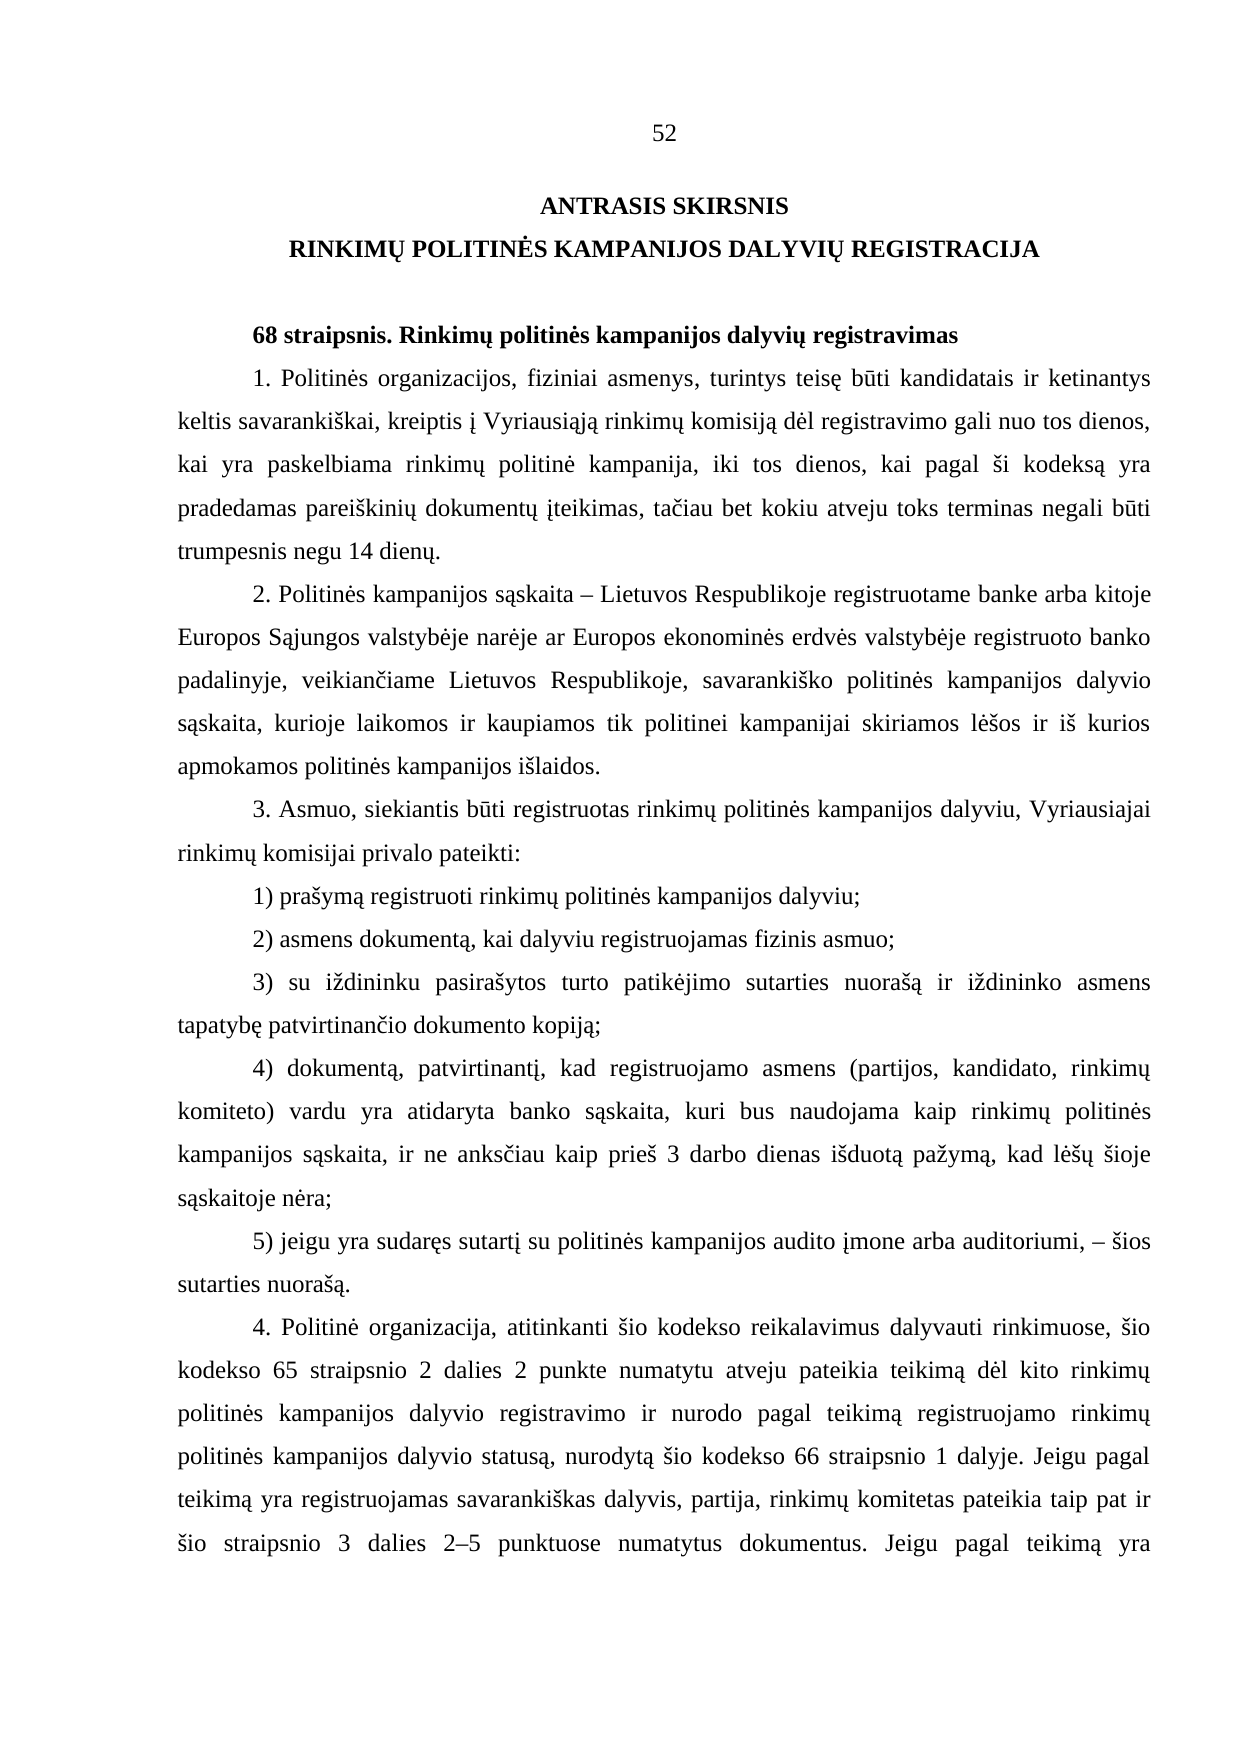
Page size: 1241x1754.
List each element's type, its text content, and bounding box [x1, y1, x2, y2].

text 3. Asmuo, siekiantis būti registruotas rinkimų politinės kampanijos dalyviu, Vyriausiajai rinkimų komisijai privalo pateikti: [177, 794, 1152, 866]
text 2) asmens dokumentą, kai dalyviu registruojamas fizinis asmuo; [177, 924, 1152, 953]
text 2. Politinės kampanijos sąskaita – Lietuvos Respublikoje registruotame banke arba kitoje Europos Sąjungos valstybėje narėje ar Europos ekonominės erdvės valstybėje registruoto banko padalinyje, veikiančiame Lietuvos Respublikoje, savarankiško politinės kampanijos dalyvio sąskaita, kurioje laikomos ir kaupiamos tik politinei kampanijai skiriamos lėšos ir iš kurios apmokamos politinės kampanijos išlaidos. [177, 579, 1152, 780]
text 3) su iždininku pasirašytos turto patikėjimo sutarties nuorašą ir iždininko asmens tapatybę patvirtinančio dokumento kopiją; [177, 967, 1152, 1039]
text 1. Politinės organizacijos, fiziniai asmenys, turintys teisę būti kandidatais ir ketinantys keltis savarankiškai, kreiptis į Vyriausiąją rinkimų komisiją dėl registravimo gali nuo tos dienos, kai yra paskelbiama rinkimų politinė kampanija, iki tos dienos, kai pagal ši kodeksą yra pradedamas pareiškinių dokumentų įteikimas, tačiau bet kokiu atveju toks terminas negali būti trumpesnis negu 14 dienų. [177, 363, 1152, 564]
text 4) dokumentą, patvirtinantį, kad registruojamo asmens (partijos, kandidato, rinkimų komiteto) vardu yra atidaryta banko sąskaita, kuri bus naudojama kaip rinkimų politinės kampanijos sąskaita, ir ne anksčiau kaip prieš 3 darbo dienas išduotą pažymą, kad lėšų šioje sąskaitoje nėra; [177, 1053, 1152, 1211]
text 5) jeigu yra sudaręs sutartį su politinės kampanijos audito įmone arba auditoriumi, – šios sutarties nuorašą. [177, 1226, 1152, 1298]
text 4. Politinė organizacija, atitinkanti šio kodekso reikalavimus dalyvauti rinkimuose, šio kodekso 65 straipsnio 2 dalies 2 punkte numatytu atveju pateikia teikimą dėl kito rinkimų politinės kampanijos dalyvio registravimo ir nurodo pagal teikimą registruojamo rinkimų politinės kampanijos dalyvio statusą, nurodytą šio kodekso 66 straipsnio 1 dalyje. Jeigu pagal teikimą yra registruojamas savarankiškas dalyvis, partija, rinkimų komitetas pateikia taip pat ir šio straipsnio 3 dalies 2–5 punktuose numatytus dokumentus. Jeigu pagal teikimą yra [177, 1312, 1152, 1556]
subtitle RINKIMŲ POLITINĖS KAMPANIJOS DALYVIŲ REGISTRACIJA [177, 234, 1152, 263]
text 1) prašymą registruoti rinkimų politinės kampanijos dalyviu; [177, 881, 1152, 909]
subtitle ANTRASIS SKIRSNIS [177, 191, 1152, 219]
subtitle 68 straipsnis. Rinkimų politinės kampanijos dalyvių registravimas [177, 320, 1152, 349]
